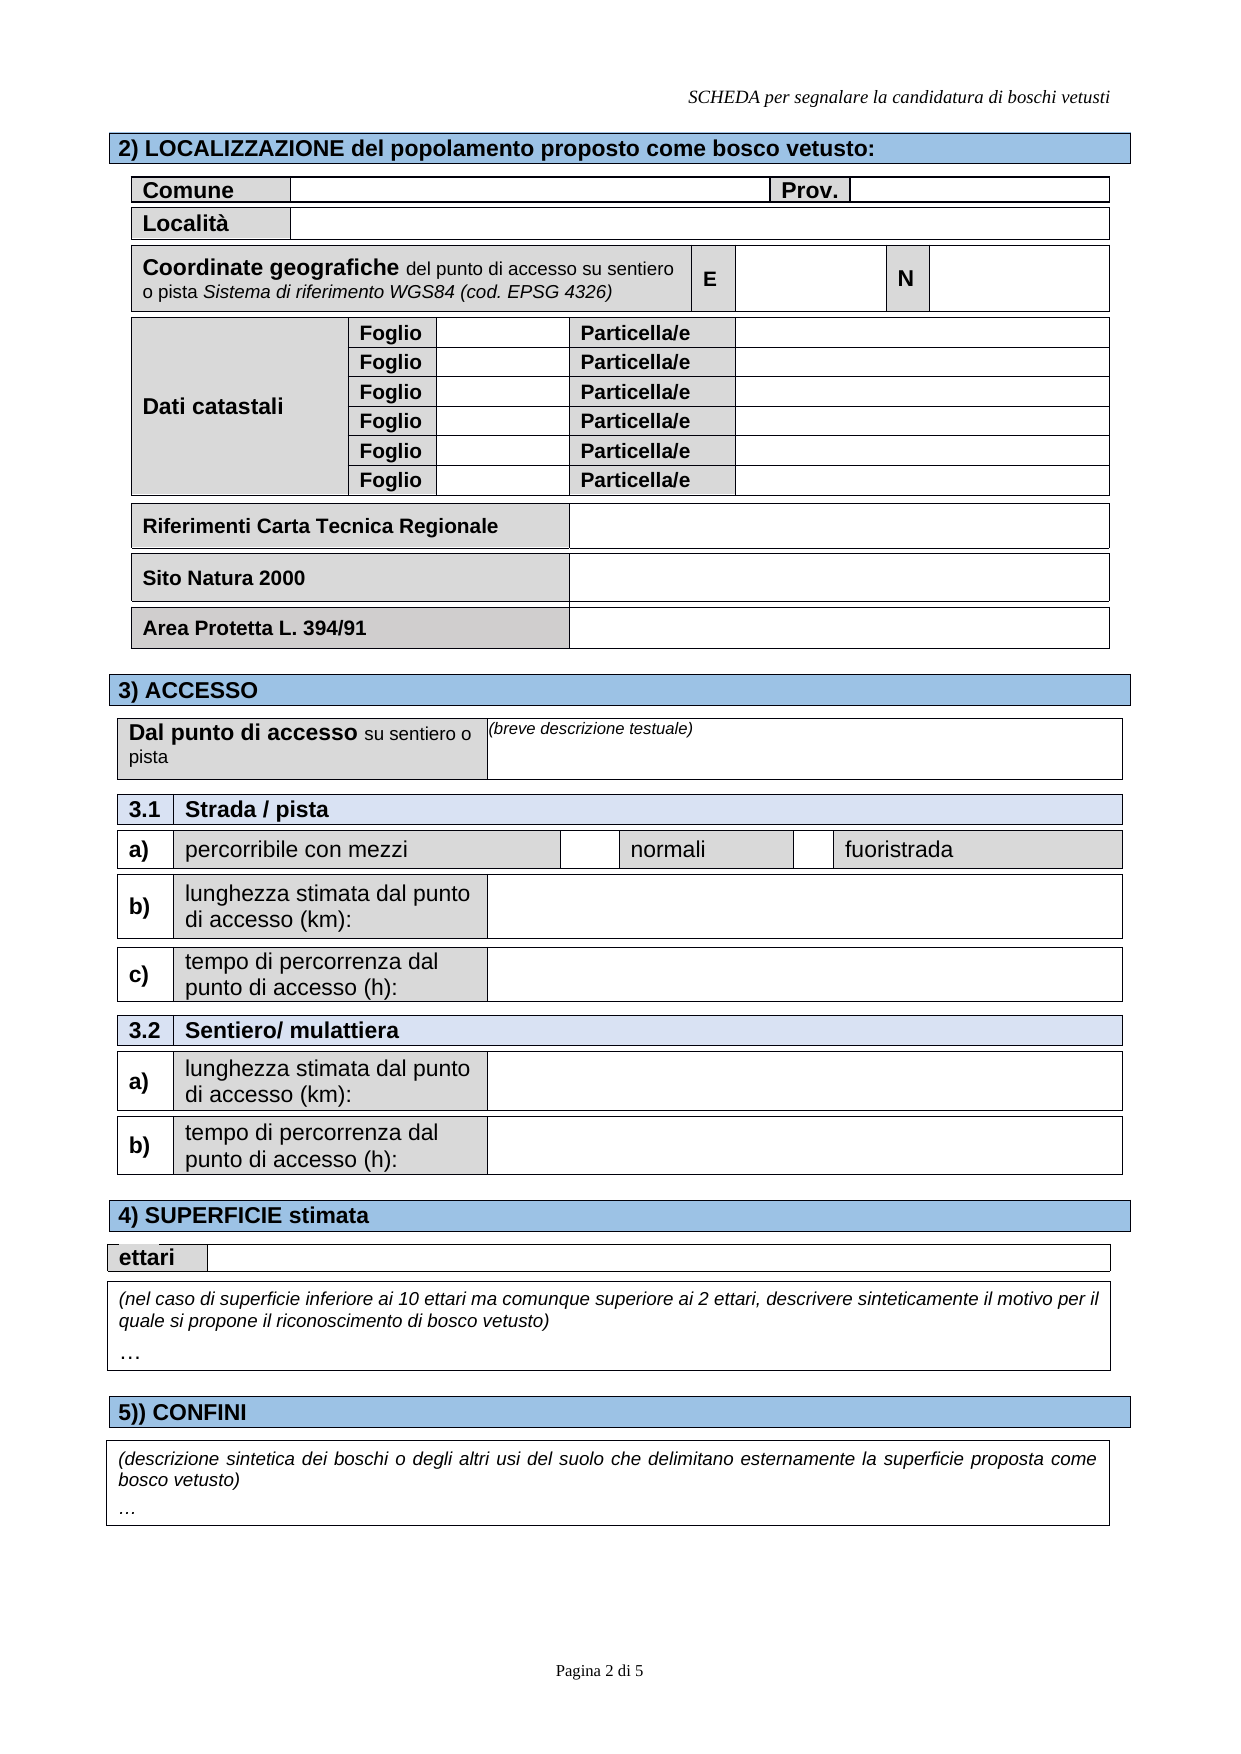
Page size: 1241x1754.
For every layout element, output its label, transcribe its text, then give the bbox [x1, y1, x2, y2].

table_cell [834, 869, 1123, 874]
table_cell Foglio [349, 377, 436, 406]
table_header ettari [108, 1245, 207, 1271]
table_cell [437, 318, 569, 347]
table_cell [437, 466, 569, 494]
table_cell Particella/e [570, 348, 735, 376]
table_cell [174, 869, 560, 874]
table_cell Dati catastali [132, 318, 348, 494]
table_cell [131, 312, 290, 317]
table_cell [487, 1002, 1123, 1015]
table_cell [488, 1052, 1122, 1110]
table_cell [117, 869, 174, 874]
table_header (breve descrizione testuale) [488, 719, 1122, 779]
table_cell Foglio [349, 348, 436, 376]
table_cell Particella/e [570, 407, 735, 435]
table_cell [108, 1272, 207, 1281]
text 4) SUPERFICIE stimata [110, 1201, 1130, 1231]
text 2) LOCALIZZAZIONE del popolamento proposto come bosco vetusto: [110, 134, 1130, 163]
table_cell lunghezza stimata dal punto di accesso (km): [174, 875, 487, 938]
table_cell Foglio [349, 466, 436, 494]
table_cell [117, 1046, 174, 1051]
table_cell Particella/e [570, 436, 735, 465]
table_cell a) [118, 1052, 173, 1110]
table_header [291, 178, 769, 201]
table_cell [794, 939, 1123, 947]
table_cell Foglio [349, 407, 436, 435]
table_cell lunghezza stimata dal punto di accesso (km): [174, 1052, 487, 1110]
table_cell Particella/e [570, 318, 735, 347]
table_cell [570, 608, 1109, 648]
table_cell [291, 208, 1109, 238]
table_cell [131, 240, 290, 244]
table_cell [207, 1272, 1110, 1281]
table_cell [487, 939, 793, 947]
table_cell [570, 554, 1109, 601]
table_cell [117, 825, 174, 830]
table_cell Area Protetta L. 394/91 [132, 608, 569, 648]
table_cell Coordinate geografiche del punto di accesso su sentiero o pista Sistema di riferimento WGS84 (cod. EPSG 4326) [132, 246, 691, 311]
table_cell [290, 496, 1109, 503]
table_cell [736, 466, 1109, 494]
table_cell [290, 312, 1109, 317]
table_cell [794, 831, 833, 868]
table_cell Particella/e [570, 377, 735, 406]
table_cell [437, 377, 569, 406]
table_cell [487, 1046, 793, 1051]
table_cell [488, 1117, 1122, 1174]
table_cell normali [620, 831, 793, 868]
table_cell [561, 831, 619, 868]
table_cell [560, 825, 619, 830]
table_cell [488, 875, 1122, 938]
table_cell [174, 825, 560, 830]
table_cell [736, 377, 1109, 406]
table_cell [174, 1046, 487, 1051]
table_cell [488, 948, 1122, 1001]
table_cell [132, 602, 569, 607]
table_cell Sito Natura 2000 [132, 554, 569, 601]
text 5)) CONFINI [110, 1397, 1130, 1427]
table_cell [487, 1111, 793, 1116]
table_cell [736, 348, 1109, 376]
table_cell tempo di percorrenza dal punto di accesso (h): [174, 948, 487, 1001]
table_cell [619, 869, 793, 874]
table_cell [131, 203, 290, 207]
table_cell b) [118, 875, 173, 938]
table_cell Sentiero/ mulattiera [174, 1016, 1122, 1045]
table_cell [834, 825, 1123, 830]
table_cell [174, 1111, 487, 1116]
table_cell Strada / pista [174, 795, 1122, 824]
table_cell b) [118, 1117, 173, 1174]
table_header (descrizione sintetica dei boschi o degli altri usi del suolo che delimitano esternamente la superficie proposta come bosco vetusto) … [107, 1441, 1109, 1525]
table_header Prov. [771, 178, 849, 201]
table_cell fuoristrada [834, 831, 1122, 868]
table_cell [174, 939, 487, 947]
table_cell [619, 825, 793, 830]
table_cell E [692, 246, 735, 311]
table_cell Riferimenti Carta Tecnica Regionale [132, 504, 569, 547]
table_cell [570, 549, 1109, 553]
table_cell [117, 1111, 174, 1116]
table_cell [560, 869, 619, 874]
table_cell [290, 203, 1109, 207]
table_cell [117, 780, 487, 794]
table_cell tempo di percorrenza dal punto di accesso (h): [174, 1117, 487, 1174]
table_cell [736, 407, 1109, 435]
table_cell c) [118, 948, 173, 1001]
table_cell [736, 318, 1109, 347]
table_cell [132, 549, 569, 553]
table_header [851, 178, 1109, 201]
table_cell [117, 1002, 487, 1015]
table_cell Località [132, 208, 290, 238]
table_cell a) [118, 831, 173, 868]
table_header [208, 1245, 1110, 1271]
table_cell N [887, 246, 929, 311]
table_cell [794, 825, 834, 830]
table_cell (nel caso di superficie inferiore ai 10 ettari ma comunque superiore ai 2 ettari, descrivere sinteticamente il motivo per il quale si propone il riconoscimento di bosco vetusto) … [108, 1282, 1110, 1370]
table_cell [570, 602, 1109, 607]
table_header Dal punto di accesso su sentiero o pista [118, 719, 487, 779]
table_cell Foglio [349, 436, 436, 465]
table_cell [437, 348, 569, 376]
table_cell 3.1 [118, 795, 173, 824]
table_cell [570, 504, 1109, 547]
table_header Comune [132, 178, 290, 201]
table_cell Particella/e [570, 466, 735, 494]
table_cell [117, 939, 174, 947]
table_cell [131, 496, 290, 503]
table_cell [437, 436, 569, 465]
table_cell [290, 240, 1109, 244]
table_cell [437, 407, 569, 435]
table_cell percorribile con mezzi [174, 831, 560, 868]
table_cell [736, 246, 886, 311]
table_cell [794, 1111, 1123, 1116]
text 3) ACCESSO [110, 675, 1130, 705]
table_cell [487, 780, 1123, 794]
table_cell [736, 436, 1109, 465]
table_cell [794, 869, 834, 874]
table_cell 3.2 [118, 1016, 173, 1045]
table_cell Foglio [349, 318, 436, 347]
table_cell [930, 246, 1109, 311]
table_cell [794, 1046, 1123, 1051]
